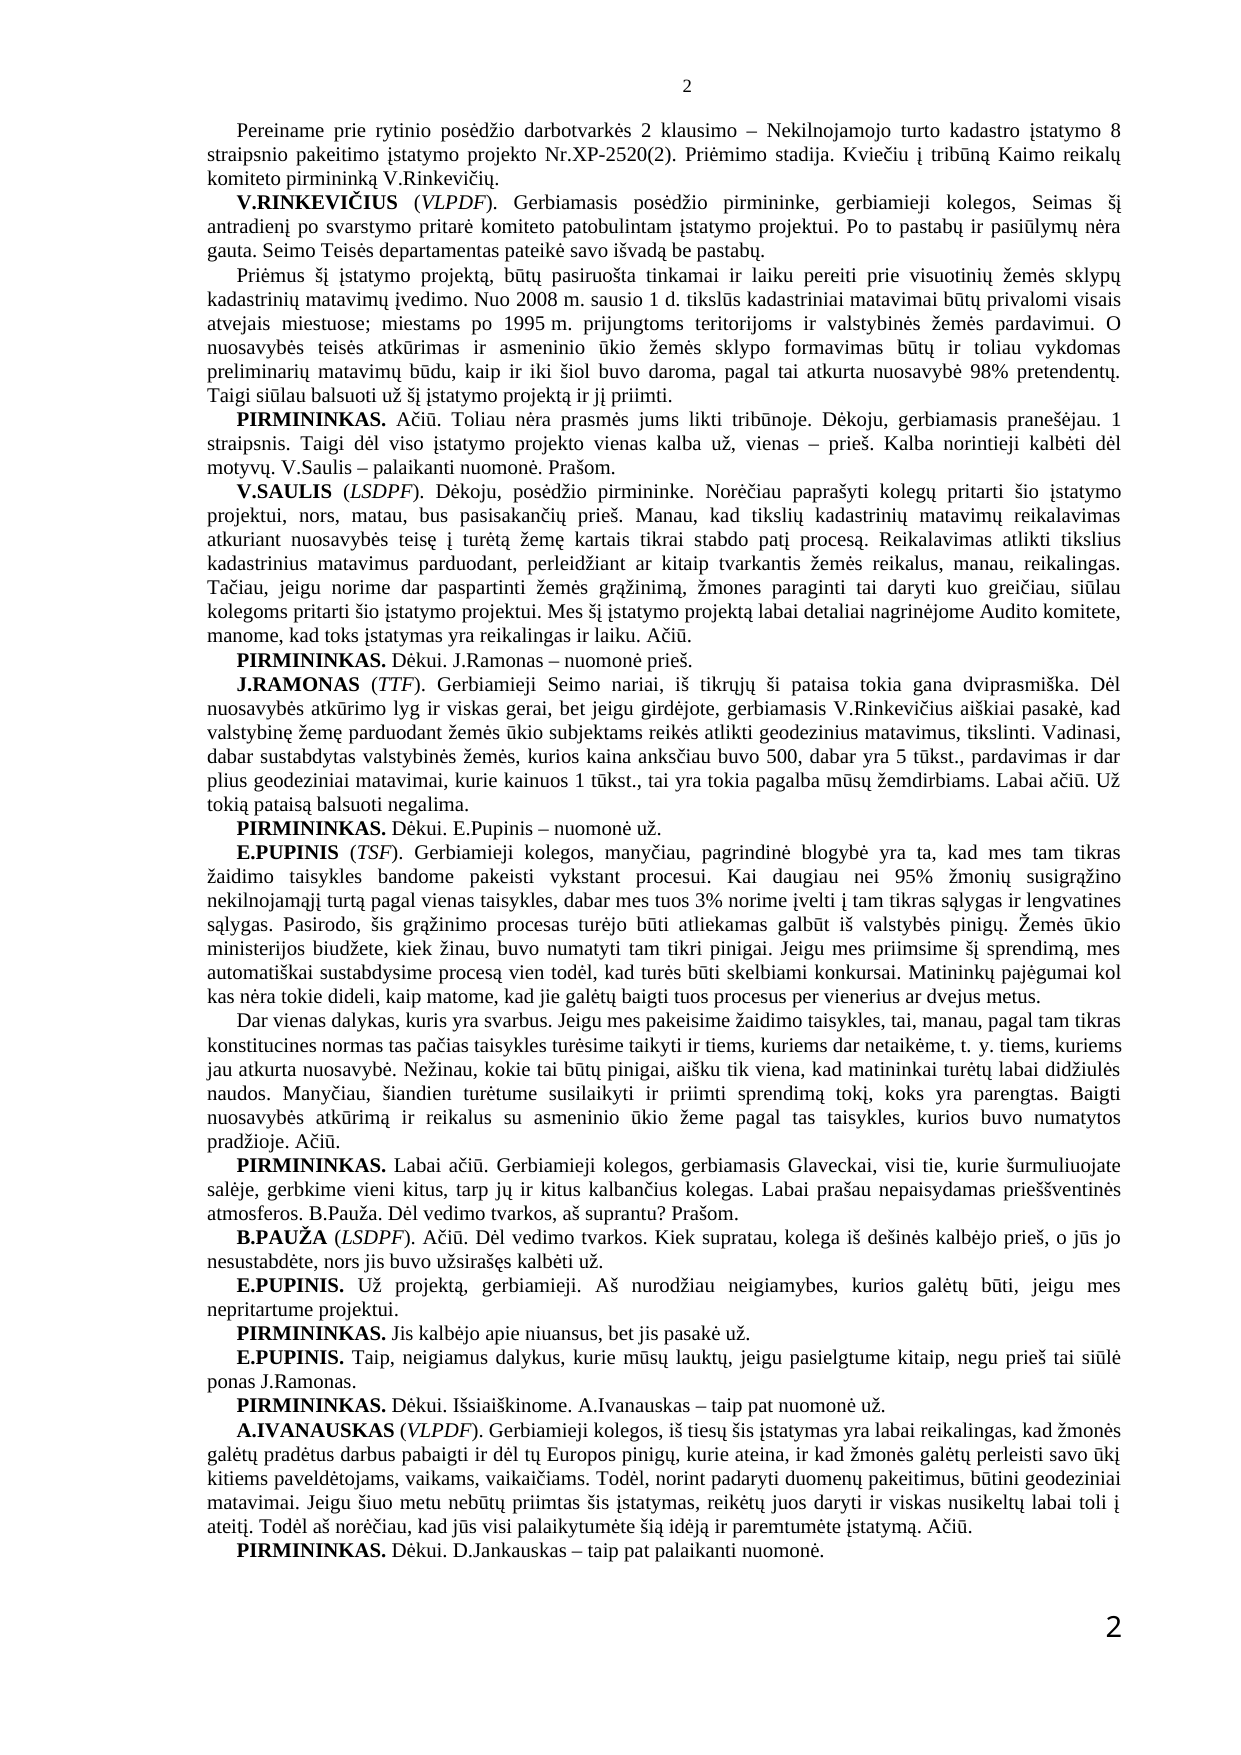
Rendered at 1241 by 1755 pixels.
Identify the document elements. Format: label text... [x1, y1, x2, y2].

text J.RAMONAS (TTF). Gerbiamieji Seimo nariai, iš tikrųjų ši pataisa tokia gana dviprasmiška. Dėl nuosavybės atkūrimo lyg ir viskas gerai, bet jeigu girdėjote, gerbiamasis V.Rinkevičius aiškiai pasakė, kad valstybinę žemę parduodant žemės ūkio subjektams reikės atlikti geodezinius matavimus, tikslinti. Vadinasi, dabar sustabdytas valstybinės žemės, kurios kaina anksčiau buvo 500, dabar yra 5 tūkst., pardavimas ir dar plius geodeziniai matavimai, kurie kainuos 1 tūkst., tai yra tokia pagalba mūsų žemdirbiams. Labai ačiū. Už tokią pataisą balsuoti negalima. [207, 672, 1122, 816]
text PIRMININKAS. Dėkui. Išsiaiškinome. A.Ivanauskas – taip pat nuomonė už. [207, 1393, 1122, 1417]
text Pereiname prie rytinio posėdžio darbotvarkės 2 klausimo – Nekilnojamojo turto kadastro įstatymo 8 straipsnio pakeitimo įstatymo projekto Nr.XP-2520(2). Priėmimo stadija. Kviečiu į tribūną Kaimo reikalų komiteto pirmininką V.Rinkevičių. [207, 118, 1122, 190]
text V.RINKEVIČIUS (VLPDF). Gerbiamasis posėdžio pirmininke, gerbiamieji kolegos, Seimas šį antradienį po svarstymo pritarė komiteto patobulintam įstatymo projektui. Po to pastabų ir pasiūlymų nėra gauta. Seimo Teisės departamentas pateikė savo išvadą be pastabų. [207, 190, 1122, 262]
text E.PUPINIS. Už projektą, gerbiamieji. Aš nurodžiau neigiamybes, kurios galėtų būti, jeigu mes nepritartume projektui. [207, 1273, 1122, 1321]
text PIRMININKAS. Dėkui. D.Jankauskas – taip pat palaikanti nuomonė. [207, 1538, 1122, 1562]
text Priėmus šį įstatymo projektą, būtų pasiruošta tinkamai ir laiku pereiti prie visuotinių žemės sklypų kadastrinių matavimų įvedimo. Nuo 2008 m. sausio 1 d. tikslūs kadastriniai matavimai būtų privalomi visais atvejais miestuose; miestams po 1995 m. prijungtoms teritorijoms ir valstybinės žemės pardavimui. O nuosavybės teisės atkūrimas ir asmeninio ūkio žemės sklypo formavimas būtų ir toliau vykdomas preliminarių matavimų būdu, kaip ir iki šiol buvo daroma, pagal tai atkurta nuosavybė 98% pretendentų. Taigi siūlau balsuoti už šį įstatymo projektą ir jį priimti. [207, 262, 1122, 407]
text PIRMININKAS. Ačiū. Toliau nėra prasmės jums likti tribūnoje. Dėkoju, gerbiamasis pranešėjau. 1 straipsnis. Taigi dėl viso įstatymo projekto vienas kalba už, vienas – prieš. Kalba norintieji kalbėti dėl motyvų. V.Saulis – palaikanti nuomonė. Prašom. [207, 407, 1122, 479]
text A.IVANAUSKAS (VLPDF). Gerbiamieji kolegos, iš tiesų šis įstatymas yra labai reikalingas, kad žmonės galėtų pradėtus darbus pabaigti ir dėl tų Europos pinigų, kurie ateina, ir kad žmonės galėtų perleisti savo ūkį kitiems paveldėtojams, vaikams, vaikaičiams. Todėl, norint padaryti duomenų pakeitimus, būtini geodeziniai matavimai. Jeigu šiuo metu nebūtų priimtas šis įstatymas, reikėtų juos daryti ir viskas nusikeltų labai toli į ateitį. Todėl aš norėčiau, kad jūs visi palaikytumėte šią idėją ir paremtumėte įstatymą. Ačiū. [207, 1417, 1122, 1538]
text V.SAULIS (LSDPF). Dėkoju, posėdžio pirmininke. Norėčiau paprašyti kolegų pritarti šio įstatymo projektui, nors, matau, bus pasisakančių prieš. Manau, kad tikslių kadastrinių matavimų reikalavimas atkuriant nuosavybės teisę į turėtą žemę kartais tikrai stabdo patį procesą. Reikalavimas atlikti tikslius kadastrinius matavimus parduodant, perleidžiant ar kitaip tvarkantis žemės reikalus, manau, reikalingas. Tačiau, jeigu norime dar paspartinti žemės grąžinimą, žmones paraginti tai daryti kuo greičiau, siūlau kolegoms pritarti šio įstatymo projektui. Mes šį įstatymo projektą labai detaliai nagrinėjome Audito komitete, manome, kad toks įstatymas yra reikalingas ir laiku. Ačiū. [207, 479, 1122, 647]
text PIRMININKAS. Dėkui. J.Ramonas – nuomonė prieš. [207, 647, 1122, 672]
text E.PUPINIS. Taip, neigiamus dalykus, kurie mūsų lauktų, jeigu pasielgtume kitaip, negu prieš tai siūlė ponas J.Ramonas. [207, 1345, 1122, 1393]
text PIRMININKAS. Jis kalbėjo apie niuansus, bet jis pasakė už. [207, 1321, 1122, 1345]
text PIRMININKAS. Labai ačiū. Gerbiamieji kolegos, gerbiamasis Glaveckai, visi tie, kurie šurmuliuojate salėje, gerbkime vieni kitus, tarp jų ir kitus kalbančius kolegas. Labai prašau nepaisydamas prieššventinės atmosferos. B.Pauža. Dėl vedimo tvarkos, aš suprantu? Prašom. [207, 1153, 1122, 1225]
text Dar vienas dalykas, kuris yra svarbus. Jeigu mes pakeisime žaidimo taisykles, tai, manau, pagal tam tikras konstitucines normas tas pačias taisykles turėsime taikyti ir tiems, kuriems dar netaikėme, t. y. tiems, kuriems jau atkurta nuosavybė. Nežinau, kokie tai būtų pinigai, aišku tik viena, kad matininkai turėtų labai didžiulės naudos. Manyčiau, šiandien turėtume susilaikyti ir priimti sprendimą tokį, koks yra parengtas. Baigti nuosavybės atkūrimą ir reikalus su asmeninio ūkio žeme pagal tas taisykles, kurios buvo numatytos pradžioje. Ačiū. [207, 1008, 1122, 1153]
text E.PUPINIS (TSF). Gerbiamieji kolegos, manyčiau, pagrindinė blogybė yra ta, kad mes tam tikras žaidimo taisykles bandome pakeisti vykstant procesui. Kai daugiau nei 95% žmonių susigrąžino nekilnojamąjį turtą pagal vienas taisykles, dabar mes tuos 3% norime įvelti į tam tikras sąlygas ir lengvatines sąlygas. Pasirodo, šis grąžinimo procesas turėjo būti atliekamas galbūt iš valstybės pinigų. Žemės ūkio ministerijos biudžete, kiek žinau, buvo numatyti tam tikri pinigai. Jeigu mes priimsime šį sprendimą, mes automatiškai sustabdysime procesą vien todėl, kad turės būti skelbiami konkursai. Matininkų pajėgumai kol kas nėra tokie dideli, kaip matome, kad jie galėtų baigti tuos procesus per vienerius ar dvejus metus. [207, 840, 1122, 1008]
text PIRMININKAS. Dėkui. E.Pupinis – nuomonė už. [207, 816, 1122, 840]
text B.PAUŽA (LSDPF). Ačiū. Dėl vedimo tvarkos. Kiek supratau, kolega iš dešinės kalbėjo prieš, o jūs jo nesustabdėte, nors jis buvo užsirašęs kalbėti už. [207, 1225, 1122, 1273]
